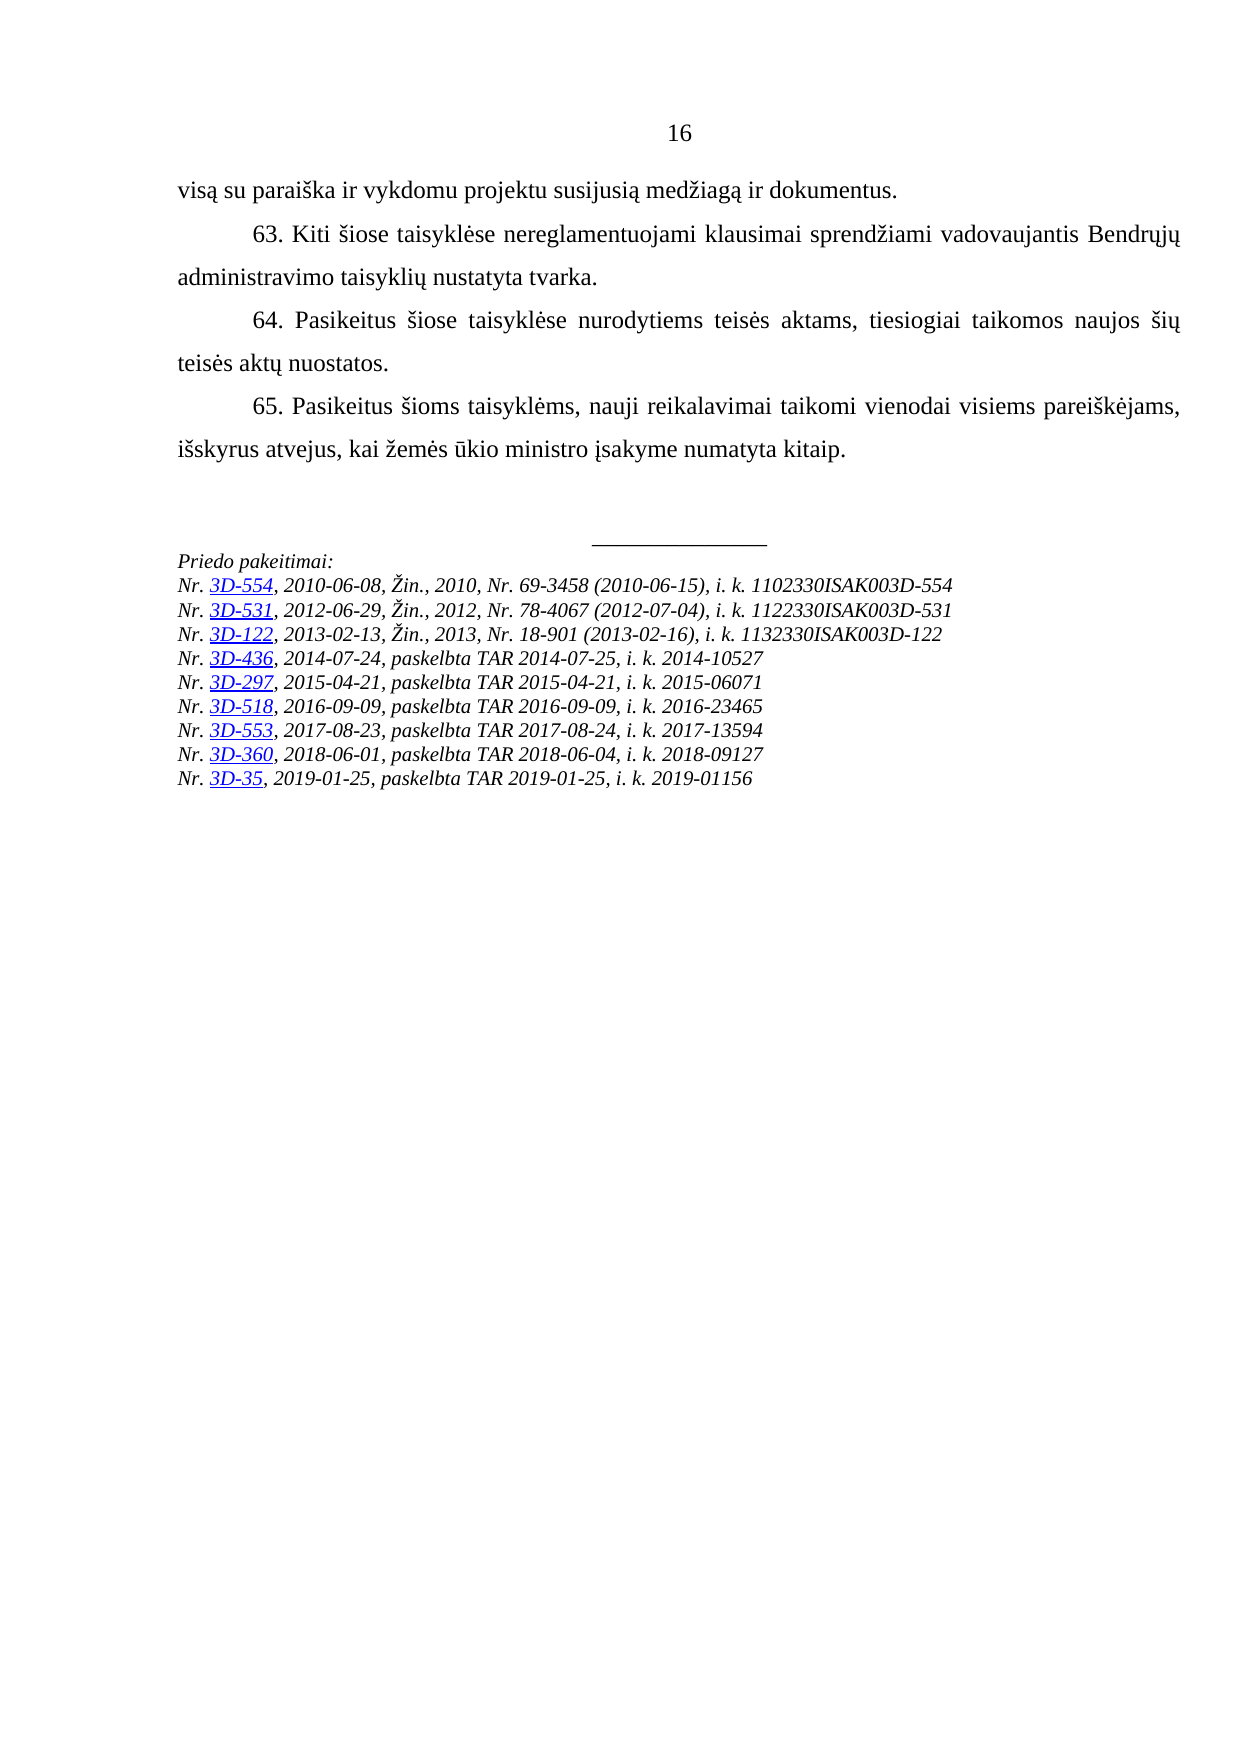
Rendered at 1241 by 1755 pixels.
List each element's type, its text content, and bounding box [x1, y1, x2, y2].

text Nr. 3D-553, 2017-08-23, paskelbta TAR 2017-08-24, i. k. 2017-13594 [177, 718, 1181, 742]
text Nr. 3D-297, 2015-04-21, paskelbta TAR 2015-04-21, i. k. 2015-06071 [177, 670, 1181, 694]
text 63. Kiti šiose taisyklėse nereglamentuojami klausimai sprendžiami vadovaujantis Bendrųjų administravimo taisyklių nustatyta tvarka. [177, 219, 1181, 291]
text Nr. 3D-35, 2019-01-25, paskelbta TAR 2019-01-25, i. k. 2019-01156 [177, 766, 1181, 790]
text Priedo pakeitimai: [177, 549, 1181, 573]
text Nr. 3D-531, 2012-06-29, Žin., 2012, Nr. 78-4067 (2012-07-04), i. k. 1122330ISAK003D-531 [177, 597, 1181, 622]
text ______________ [177, 521, 1181, 549]
text 65. Pasikeitus šioms taisyklėms, nauji reikalavimai taikomi vienodai visiems pareiškėjams, išskyrus atvejus, kai žemės ūkio ministro įsakyme numatyta kitaip. [177, 391, 1181, 463]
text Nr. 3D-554, 2010-06-08, Žin., 2010, Nr. 69-3458 (2010-06-15), i. k. 1102330ISAK003D-554 [177, 573, 1181, 597]
text Nr. 3D-122, 2013-02-13, Žin., 2013, Nr. 18-901 (2013-02-16), i. k. 1132330ISAK003D-122 [177, 622, 1181, 646]
text Nr. 3D-360, 2018-06-01, paskelbta TAR 2018-06-04, i. k. 2018-09127 [177, 742, 1181, 766]
text visą su paraiška ir vykdomu projektu susijusią medžiagą ir dokumentus. [177, 176, 1181, 204]
text Nr. 3D-436, 2014-07-24, paskelbta TAR 2014-07-25, i. k. 2014-10527 [177, 646, 1181, 670]
text Nr. 3D-518, 2016-09-09, paskelbta TAR 2016-09-09, i. k. 2016-23465 [177, 694, 1181, 718]
text 64. Pasikeitus šiose taisyklėse nurodytiems teisės aktams, tiesiogiai taikomos naujos šių teisės aktų nuostatos. [177, 305, 1181, 377]
